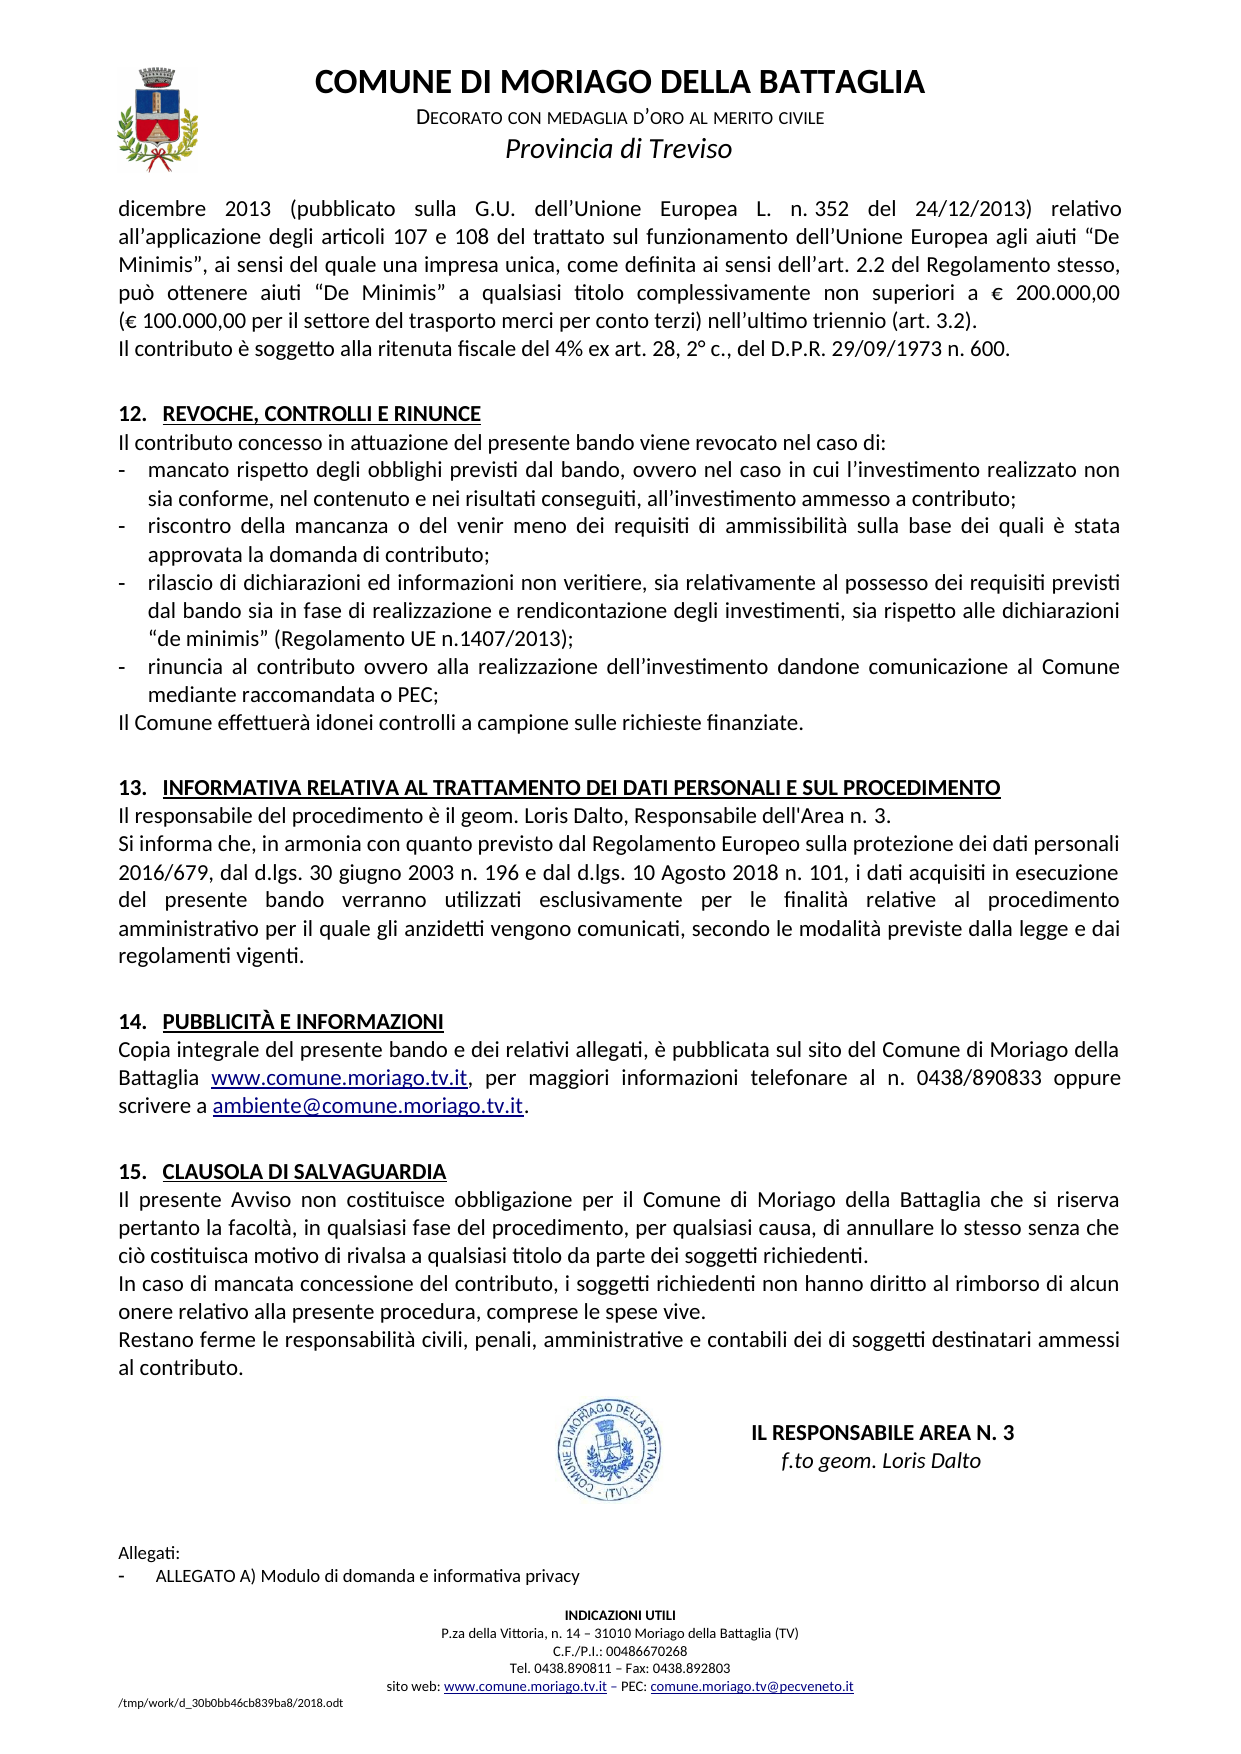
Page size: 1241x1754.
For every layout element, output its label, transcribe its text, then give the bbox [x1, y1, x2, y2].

text Copia integrale del presente bando e dei relativi allegati, è pubblicata sul sito del Comune di Moriago della Battaglia www.comune.moriago.tv.it, per maggiori informazioni telefonare al n. 0438/890833 oppure scrivere a ambiente@comune.moriago.tv.it. [118, 1035, 1122, 1119]
list mancato rispetto degli obblighi previsti dal bando, ovvero nel caso in cui l’investimento realizzato non sia conforme, nel contenuto e nei risultati conseguiti, all’investimento ammesso a contributo; [118, 456, 1122, 512]
text In caso di mancata concessione del contributo, i soggetti richiedenti non hanno diritto al rimborso di alcun onere relativo alla presente procedura, comprese le spese vive. [118, 1269, 1122, 1325]
text Il Comune effettuerà idonei controlli a campione sulle richieste finanziate. [118, 708, 1122, 736]
list PUBBLICITà E informazioni [118, 1007, 1122, 1035]
list Revoche, controlli e rinunce [118, 399, 1122, 428]
list Informativa relativa al trattamento dei dati personali e sul procedimento [118, 773, 1122, 801]
text Il contributo concesso in attuazione del presente bando viene revocato nel caso di: [118, 428, 1122, 456]
text Restano ferme le responsabilità civili, penali, amministrative e contabili dei di soggetti destinatari ammessi al contributo. [118, 1325, 1122, 1381]
text Il responsabile del procedimento è il geom. Loris Dalto, Responsabile dell'Area n. 3. [118, 801, 1122, 829]
subtitle IL RESPONSABILE AREA N. 3 [664, 1418, 1122, 1446]
list Clausola di salvaguardia [118, 1157, 1122, 1185]
list rinuncia al contributo ovvero alla realizzazione dell’investimento dandone comunicazione al Comune mediante raccomandata o PEC; [118, 652, 1122, 708]
text dicembre 2013 (pubblicato sulla G.U. dell’Unione Europea L. n. 352 del 24/12/2013) relativo all’applicazione degli articoli 107 e 108 del trattato sul funzionamento dell’Unione Europea agli aiuti “De Minimis”, ai sensi del quale una impresa unica, come definita ai sensi dell’art. 2.2 del Regolamento stesso, può ottenere aiuti “De Minimis” a qualsiasi titolo complessivamente non superiori a € 200.000,00 (€ 100.000,00 per il settore del trasporto merci per conto terzi) nell’ultimo triennio (art. 3.2). [118, 194, 1122, 334]
text Il contributo è soggetto alla ritenuta fiscale del 4% ex art. 28, 2° c., del D.P.R. 29/09/1973 n. 600. [118, 334, 1122, 362]
text Si informa che, in armonia con quanto previsto dal Regolamento Europeo sulla protezione dei dati personali 2016/679, dal d.lgs. 30 giugno 2003 n. 196 e dal d.lgs. 10 Agosto 2018 n. 101, i dati acquisiti in esecuzione del presente bando verranno utilizzati esclusivamente per le finalità relative al procedimento amministrativo per il quale gli anzidetti vengono comunicati, secondo le modalità previste dalla legge e dai regolamenti vigenti. [118, 829, 1122, 970]
text f.to geom. Loris Dalto [664, 1446, 1122, 1474]
list ALLEGATO A) Modulo di domanda e informativa privacy [118, 1564, 1122, 1587]
list riscontro della mancanza o del venir meno dei requisiti di ammissibilità sulla base dei quali è stata approvata la domanda di contributo; [118, 512, 1122, 568]
text Allegati: [118, 1541, 1122, 1564]
text Il presente Avviso non costituisce obbligazione per il Comune di Moriago della Battaglia che si riserva pertanto la facoltà, in qualsiasi fase del procedimento, per qualsiasi causa, di annullare lo stesso senza che ciò costituisca motivo di rivalsa a qualsiasi titolo da parte dei soggetti richiedenti. [118, 1185, 1122, 1269]
list rilascio di dichiarazioni ed informazioni non veritiere, sia relativamente al possesso dei requisiti previsti dal bando sia in fase di realizzazione e rendicontazione degli investimenti, sia rispetto alle dichiarazioni “de minimis” (Regolamento UE n.1407/2013); [118, 568, 1122, 652]
